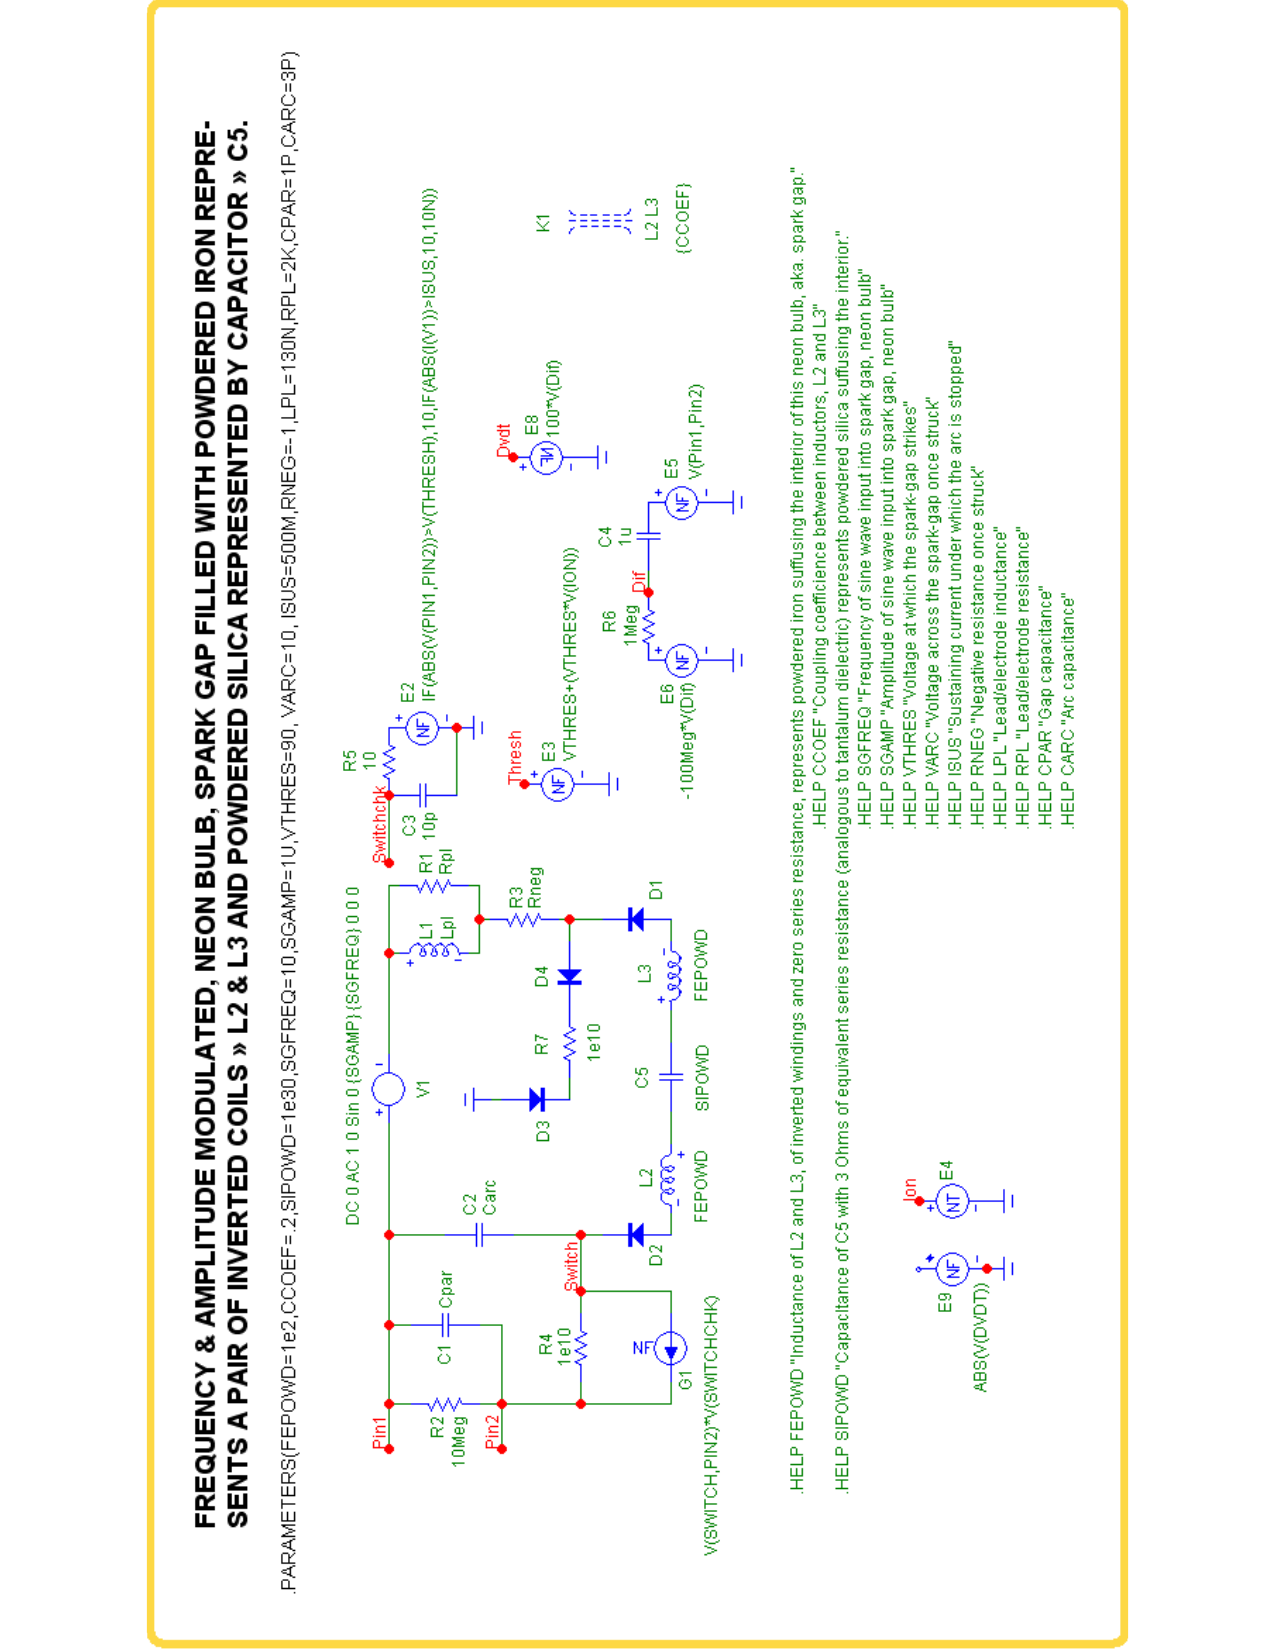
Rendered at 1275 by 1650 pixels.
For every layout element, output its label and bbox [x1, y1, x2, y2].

picture [146, 0, 1129, 1650]
